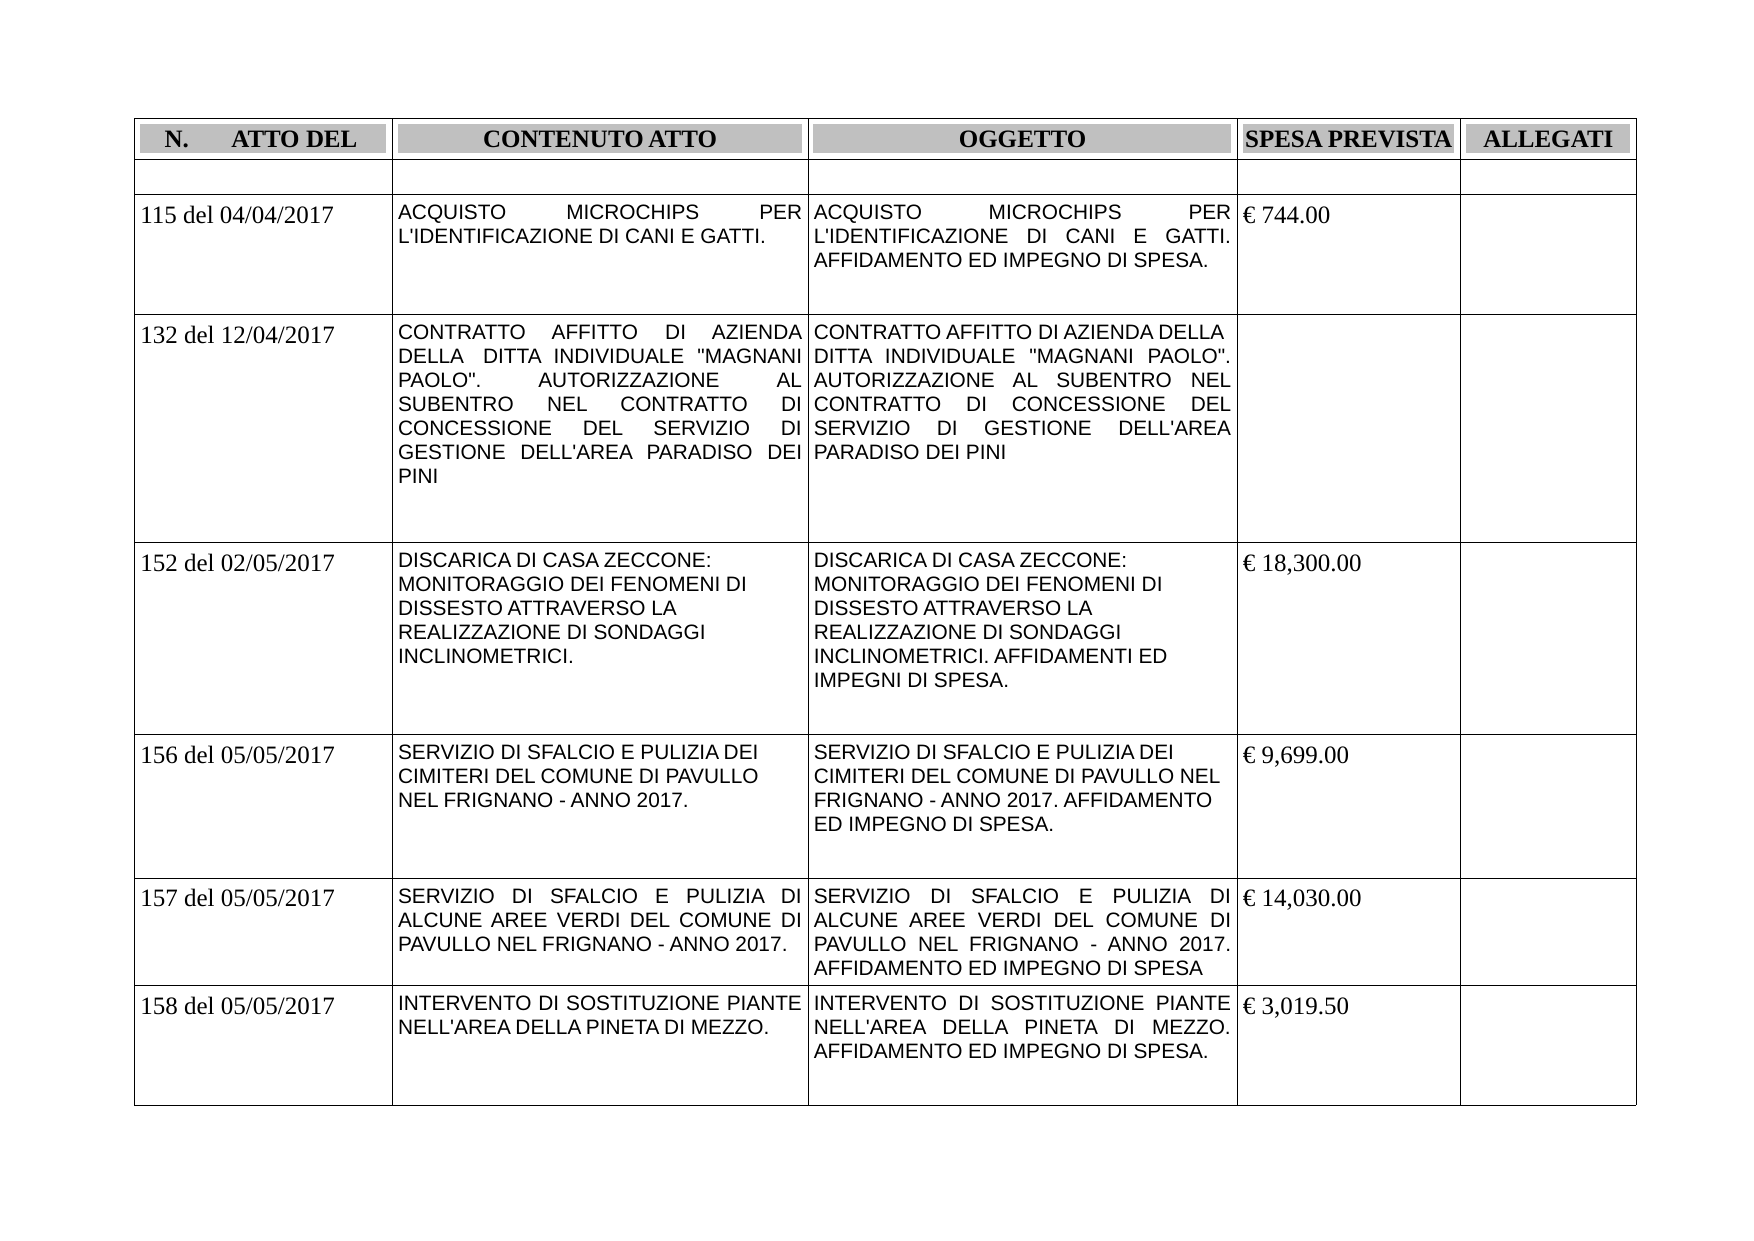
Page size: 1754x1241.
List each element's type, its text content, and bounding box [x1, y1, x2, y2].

table_cell INTERVENTO DI SOSTITUZIONE PIANTE NELL'AREA DELLA PINETA DI MEZZO. [393, 986, 808, 1105]
table_cell € 9.699,00 [1238, 735, 1460, 878]
table_cell ACQUISTO MICROCHIPS PER L'IDENTIFICAZIONE DI CANI E GATTI. [393, 195, 808, 314]
table_cell 157 del 05/05/2017 [135, 879, 392, 985]
table_header N. ATTO DEL [135, 119, 392, 158]
table_cell [1238, 160, 1460, 194]
table_cell 132 del 12/04/2017 [135, 315, 392, 542]
table_cell CONTRATTO AFFITTO DI AZIENDA DELLA DITTA INDIVIDUALE "MAGNANI PAOLO". AUTORIZZAZIONE AL SUBENTRO NEL CONTRATTO DI CONCESSIONE DEL SERVIZIO DI GESTIONE DELL'AREA PARADISO DEI PINI [393, 315, 808, 542]
table_cell 115 del 04/04/2017 [135, 195, 392, 314]
table_cell [1461, 543, 1636, 734]
table_cell [1238, 315, 1460, 542]
table_cell [1461, 735, 1636, 878]
table_cell [1461, 315, 1636, 542]
table_cell [1461, 195, 1636, 314]
table_cell INTERVENTO DI SOSTITUZIONE PIANTE NELL'AREA DELLA PINETA DI MEZZO. AFFIDAMENTO ED IMPEGNO DI SPESA. [809, 986, 1237, 1105]
table_cell [1461, 986, 1636, 1105]
table_cell [393, 160, 808, 194]
table_cell CONTRATTO AFFITTO DI AZIENDA DELLA DITTA INDIVIDUALE "MAGNANI PAOLO". AUTORIZZAZIONE AL SUBENTRO NEL CONTRATTO DI CONCESSIONE DEL SERVIZIO DI GESTIONE DELL'AREA PARADISO DEI PINI [809, 315, 1237, 542]
table_header SPESA PREVISTA [1238, 119, 1460, 158]
table_cell [1461, 160, 1636, 194]
table_header CONTENUTO ATTO [393, 119, 808, 158]
table_header OGGETTO [809, 119, 1237, 158]
table_cell € 18.300,00 [1238, 543, 1460, 734]
table_cell [809, 160, 1237, 194]
table_cell [1461, 879, 1636, 985]
table_cell SERVIZIO DI SFALCIO E PULIZIA DEI CIMITERI DEL COMUNE DI PAVULLO NEL FRIGNANO - ANNO 2017. [393, 735, 808, 878]
table_cell 158 del 05/05/2017 [135, 986, 392, 1105]
table_cell SERVIZIO DI SFALCIO E PULIZIA DI ALCUNE AREE VERDI DEL COMUNE DI PAVULLO NEL FRIGNANO - ANNO 2017. [393, 879, 808, 985]
table_cell [135, 160, 392, 194]
table_cell DISCARICA DI CASA ZECCONE: MONITORAGGIO DEI FENOMENI DI DISSESTO ATTRAVERSO LA REALIZZAZIONE DI SONDAGGI INCLINOMETRICI. AFFIDAMENTI ED IMPEGNI DI SPESA. [809, 543, 1237, 734]
table_header ALLEGATI [1461, 119, 1636, 158]
table_cell SERVIZIO DI SFALCIO E PULIZIA DEI CIMITERI DEL COMUNE DI PAVULLO NEL FRIGNANO - ANNO 2017. AFFIDAMENTO ED IMPEGNO DI SPESA. [809, 735, 1237, 878]
table_cell € 14.030,00 [1238, 879, 1460, 985]
table_cell € 3.019,50 [1238, 986, 1460, 1105]
table_cell 156 del 05/05/2017 [135, 735, 392, 878]
table_cell € 744,00 [1238, 195, 1460, 314]
table_cell SERVIZIO DI SFALCIO E PULIZIA DI ALCUNE AREE VERDI DEL COMUNE DI PAVULLO NEL FRIGNANO - ANNO 2017. AFFIDAMENTO ED IMPEGNO DI SPESA [809, 879, 1237, 985]
table_cell 152 del 02/05/2017 [135, 543, 392, 734]
table_cell ACQUISTO MICROCHIPS PER L'IDENTIFICAZIONE DI CANI E GATTI. AFFIDAMENTO ED IMPEGNO DI SPESA. [809, 195, 1237, 314]
table_cell DISCARICA DI CASA ZECCONE: MONITORAGGIO DEI FENOMENI DI DISSESTO ATTRAVERSO LA REALIZZAZIONE DI SONDAGGI INCLINOMETRICI. [393, 543, 808, 734]
